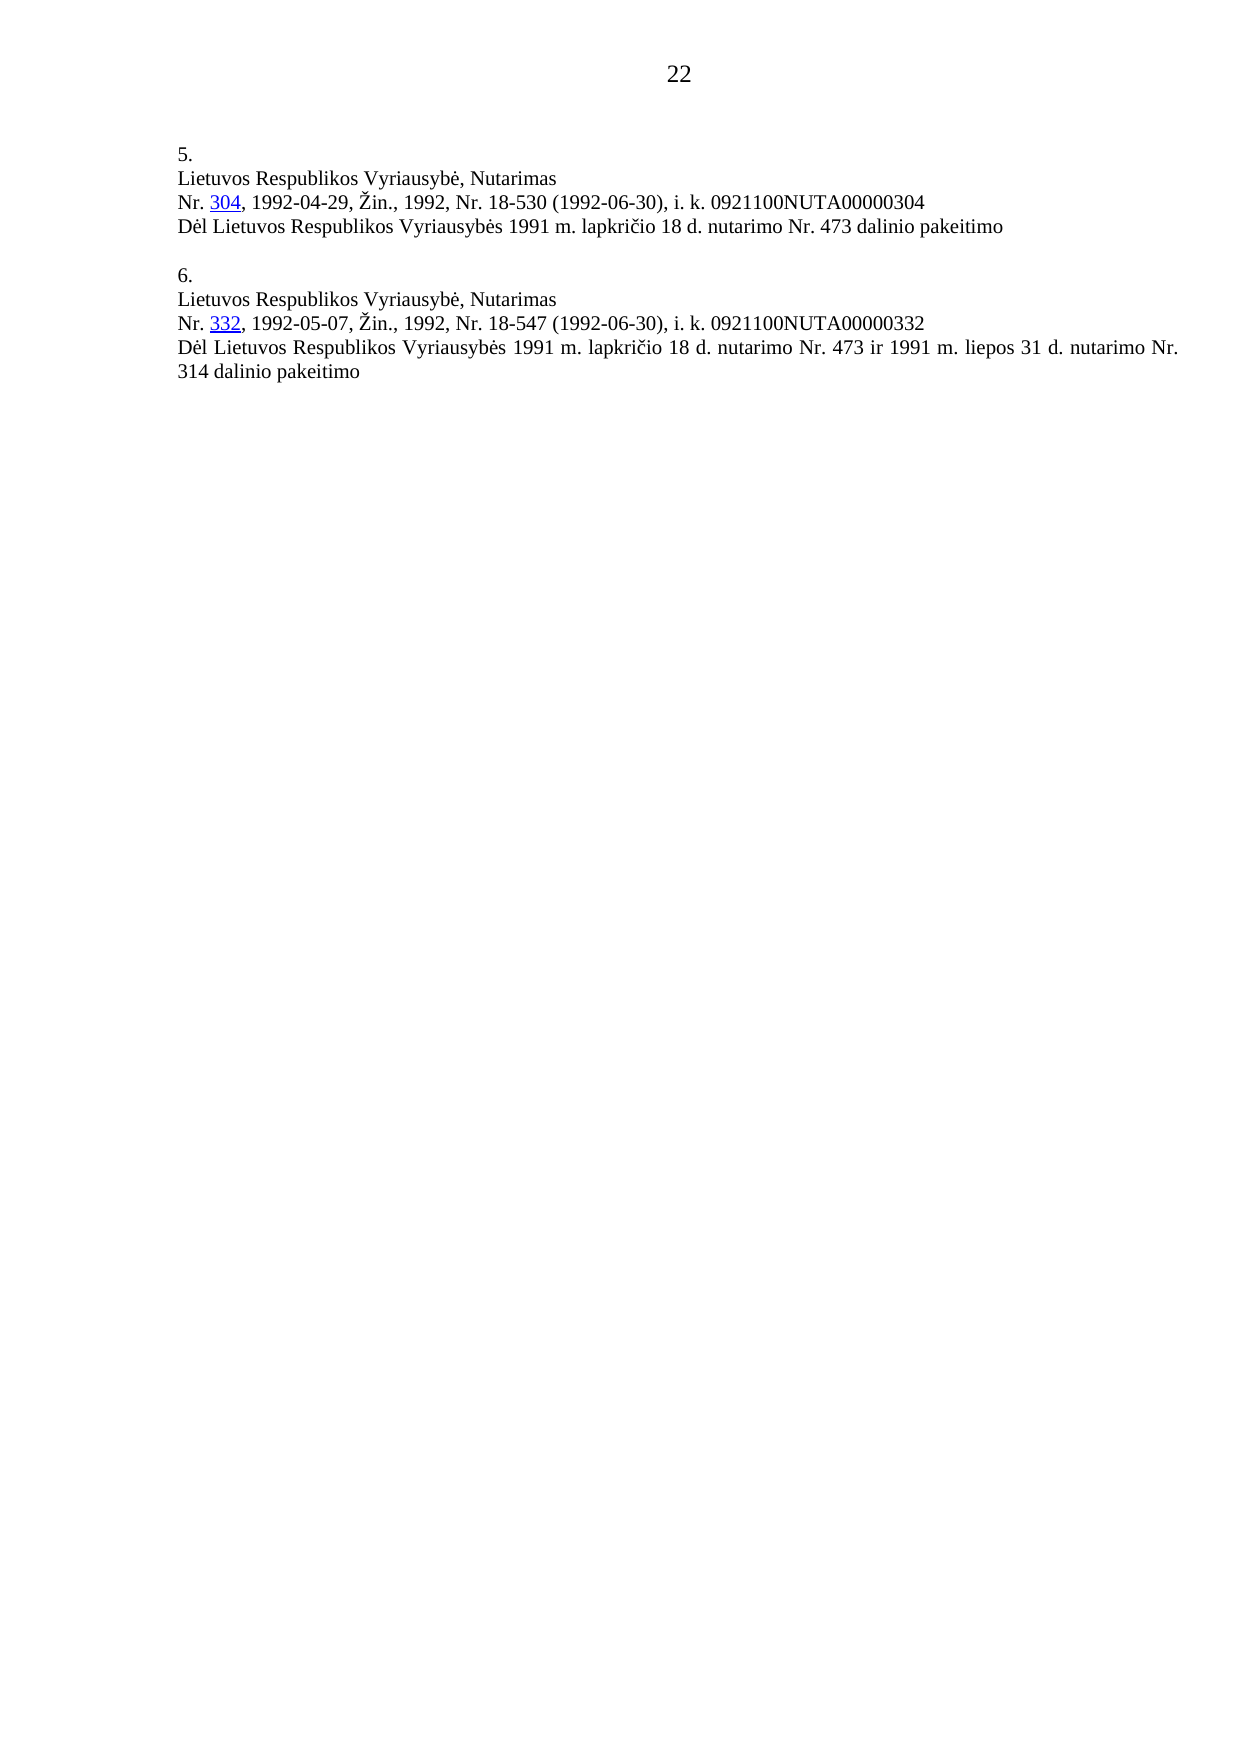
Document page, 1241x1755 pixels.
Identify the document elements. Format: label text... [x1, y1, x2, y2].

text Lietuvos Respublikos Vyriausybė, Nutarimas [177, 287, 1181, 311]
text 6. [177, 262, 1181, 287]
text 5. [177, 142, 1181, 166]
text Lietuvos Respublikos Vyriausybė, Nutarimas [177, 166, 1181, 190]
text Nr. 304, 1992-04-29, Žin., 1992, Nr. 18-530 (1992-06-30), i. k. 0921100NUTA00000304 [177, 190, 1181, 214]
text Nr. 332, 1992-05-07, Žin., 1992, Nr. 18-547 (1992-06-30), i. k. 0921100NUTA00000332 [177, 311, 1181, 335]
text Dėl Lietuvos Respublikos Vyriausybės 1991 m. lapkričio 18 d. nutarimo Nr. 473 dalinio pakeitimo [177, 214, 1181, 238]
text Dėl Lietuvos Respublikos Vyriausybės 1991 m. lapkričio 18 d. nutarimo Nr. 473 ir 1991 m. liepos 31 d. nutarimo Nr. 314 dalinio pakeitimo [177, 335, 1181, 383]
